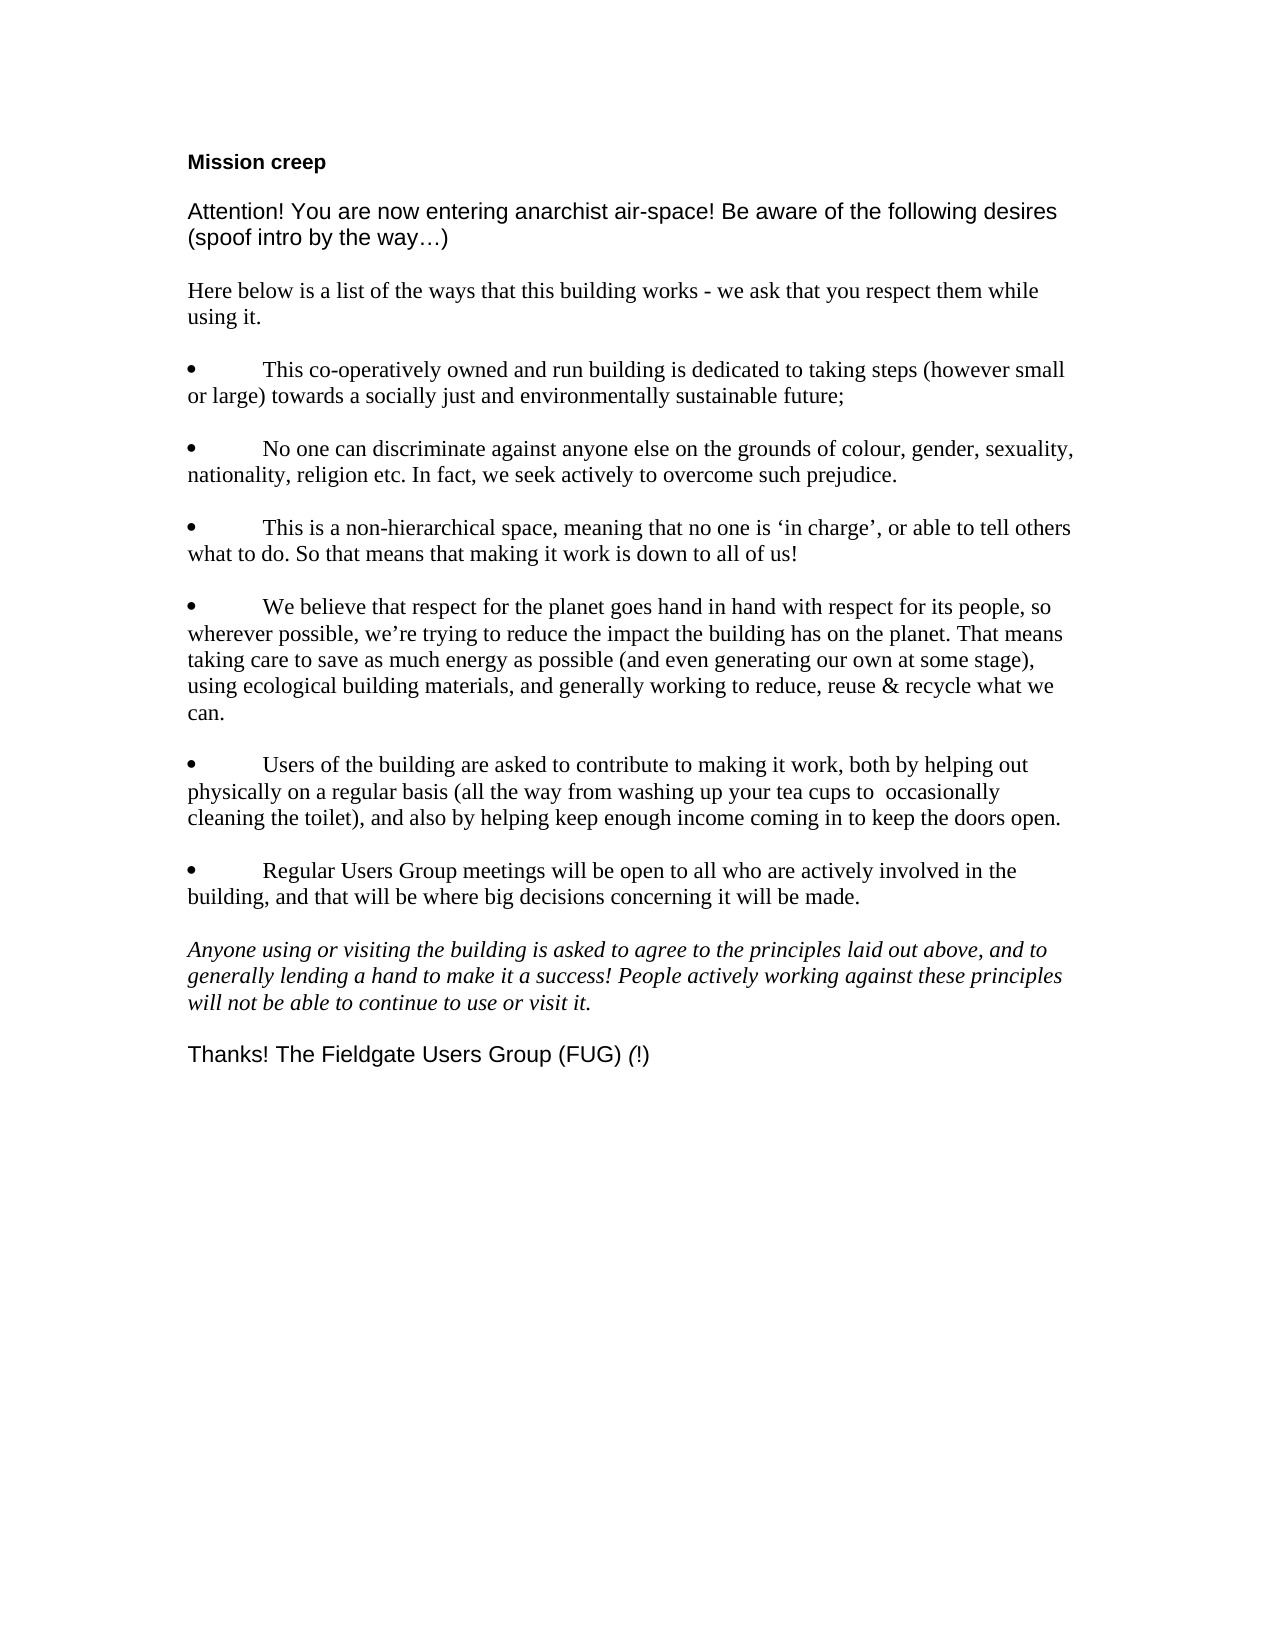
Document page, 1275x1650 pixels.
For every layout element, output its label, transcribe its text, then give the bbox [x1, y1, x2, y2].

text Mission creep [187, 150, 1087, 174]
text  This co-operatively owned and run building is dedicated to taking steps (however small or large) towards a socially just and environmentally sustainable future; [187, 356, 1087, 409]
text  Regular Users Group meetings will be open to all who are actively involved in the building, and that will be where big decisions concerning it will be made. [187, 857, 1087, 909]
text Here below is a list of the ways that this building works - we ask that you respect them while using it. [187, 277, 1087, 330]
text  No one can discriminate against anyone else on the grounds of colour, gender, sexuality, nationality, religion etc. In fact, we seek actively to overcome such prejudice. [187, 435, 1087, 488]
text  This is a non-hierarchical space, meaning that no one is ‘in charge’, or able to tell others what to do. So that means that making it work is down to all of us! [187, 514, 1087, 567]
text Attention! You are now entering anarchist air-space! Be aware of the following desires (spoof intro by the way…) [187, 198, 1087, 251]
text Thanks! The Fieldgate Users Group (FUG) (!) [187, 1041, 1087, 1068]
text  Users of the building are asked to contribute to making it work, both by helping out physically on a regular basis (all the way from washing up your tea cups to occasionally cleaning the toilet), and also by helping keep enough income coming in to keep the doors open. [187, 751, 1087, 830]
text  We believe that respect for the planet goes hand in hand with respect for its people, so wherever possible, we’re trying to reduce the impact the building has on the planet. That means taking care to save as much energy as possible (and even generating our own at some stage), using ecological building materials, and generally working to reduce, reuse & recycle what we can. [187, 593, 1087, 725]
text Anyone using or visiting the building is asked to agree to the principles laid out above, and to generally lending a hand to make it a success! People actively working against these principles will not be able to continue to use or visit it. [187, 936, 1087, 1015]
